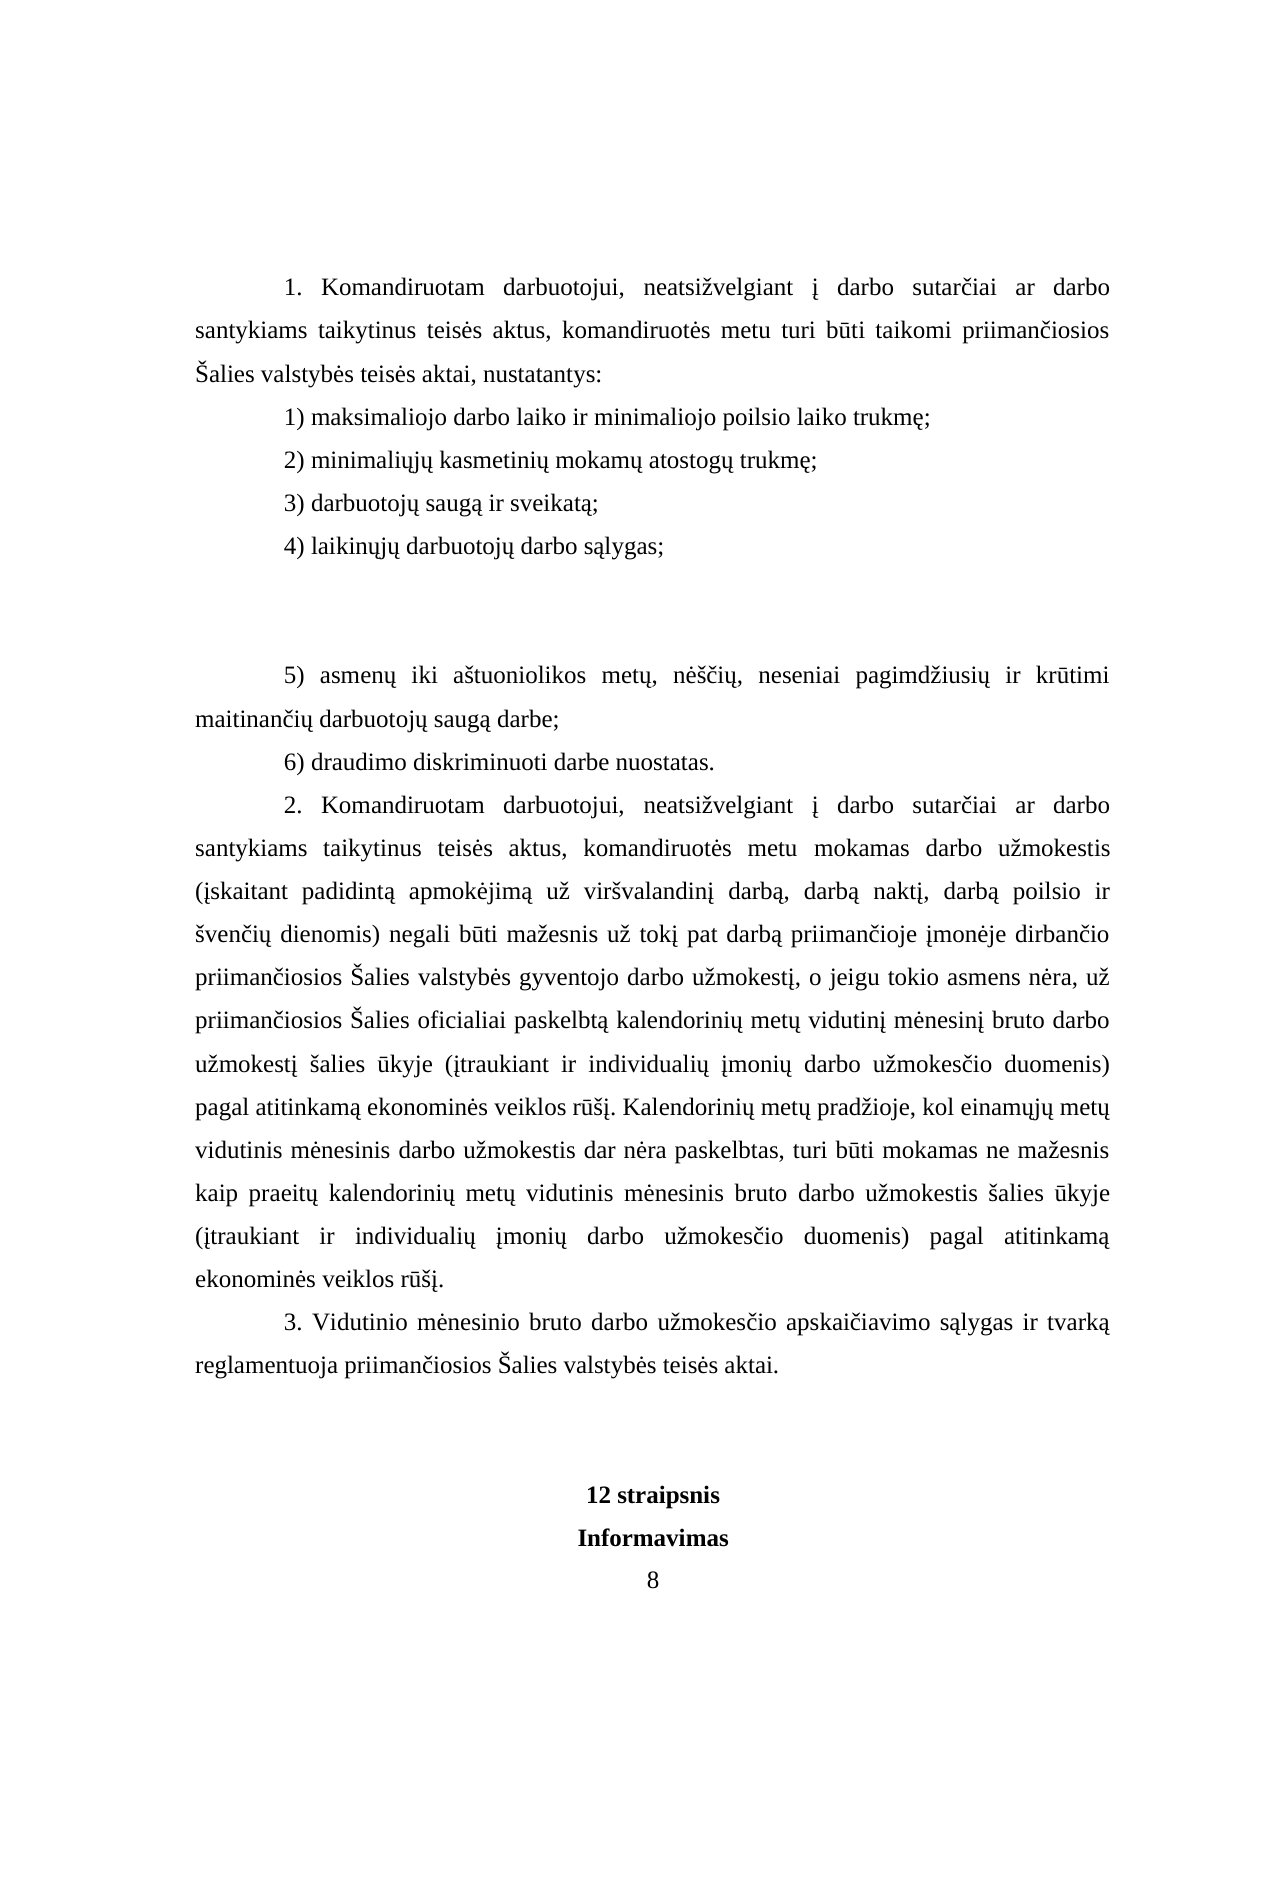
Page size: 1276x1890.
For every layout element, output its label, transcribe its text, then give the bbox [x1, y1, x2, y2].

text Informavimas [195, 1523, 1111, 1552]
text 5) asmenų iki aštuoniolikos metų, nėščių, neseniai pagimdžiusių ir krūtimi maitinančių darbuotojų saugą darbe; [195, 661, 1111, 732]
text 3. Vidutinio mėnesinio bruto darbo užmokesčio apskaičiavimo sąlygas ir tvarką reglamentuoja priimančiosios Šalies valstybės teisės aktai. [195, 1307, 1111, 1379]
text 1. Komandiruotam darbuotojui, neatsižvelgiant į darbo sutarčiai ar darbo santykiams taikytinus teisės aktus, komandiruotės metu turi būti taikomi priimančiosios Šalies valstybės teisės aktai, nustatantys: [195, 272, 1111, 387]
text 3) darbuotojų saugą ir sveikatą; [195, 488, 1111, 517]
text 4) laikinųjų darbuotojų darbo sąlygas; [195, 531, 1111, 560]
text 2. Komandiruotam darbuotojui, neatsižvelgiant į darbo sutarčiai ar darbo santykiams taikytinus teisės aktus, komandiruotės metu mokamas darbo užmokestis (įskaitant padidintą apmokėjimą už viršvalandinį darbą, darbą naktį, darbą poilsio ir švenčių dienomis) negali būti mažesnis už tokį pat darbą priimančioje įmonėje dirbančio priimančiosios Šalies valstybės gyventojo darbo užmokestį, o jeigu tokio asmens nėra, už priimančiosios Šalies oficialiai paskelbtą kalendorinių metų vidutinį mėnesinį bruto darbo užmokestį šalies ūkyje (įtraukiant ir individualių įmonių darbo užmokesčio duomenis) pagal atitinkamą ekonominės veiklos rūšį. Kalendorinių metų pradžioje, kol einamųjų metų vidutinis mėnesinis darbo užmokestis dar nėra paskelbtas, turi būti mokamas ne mažesnis kaip praeitų kalendorinių metų vidutinis mėnesinis bruto darbo užmokestis šalies ūkyje (įtraukiant ir individualių įmonių darbo užmokesčio duomenis) pagal atitinkamą ekonominės veiklos rūšį. [195, 790, 1111, 1293]
text 12 straipsnis [195, 1480, 1111, 1509]
text 1) maksimaliojo darbo laiko ir minimaliojo poilsio laiko trukmę; [195, 402, 1111, 431]
text 6) draudimo diskriminuoti darbe nuostatas. [195, 747, 1111, 776]
text 2) minimaliųjų kasmetinių mokamų atostogų trukmę; [195, 445, 1111, 474]
